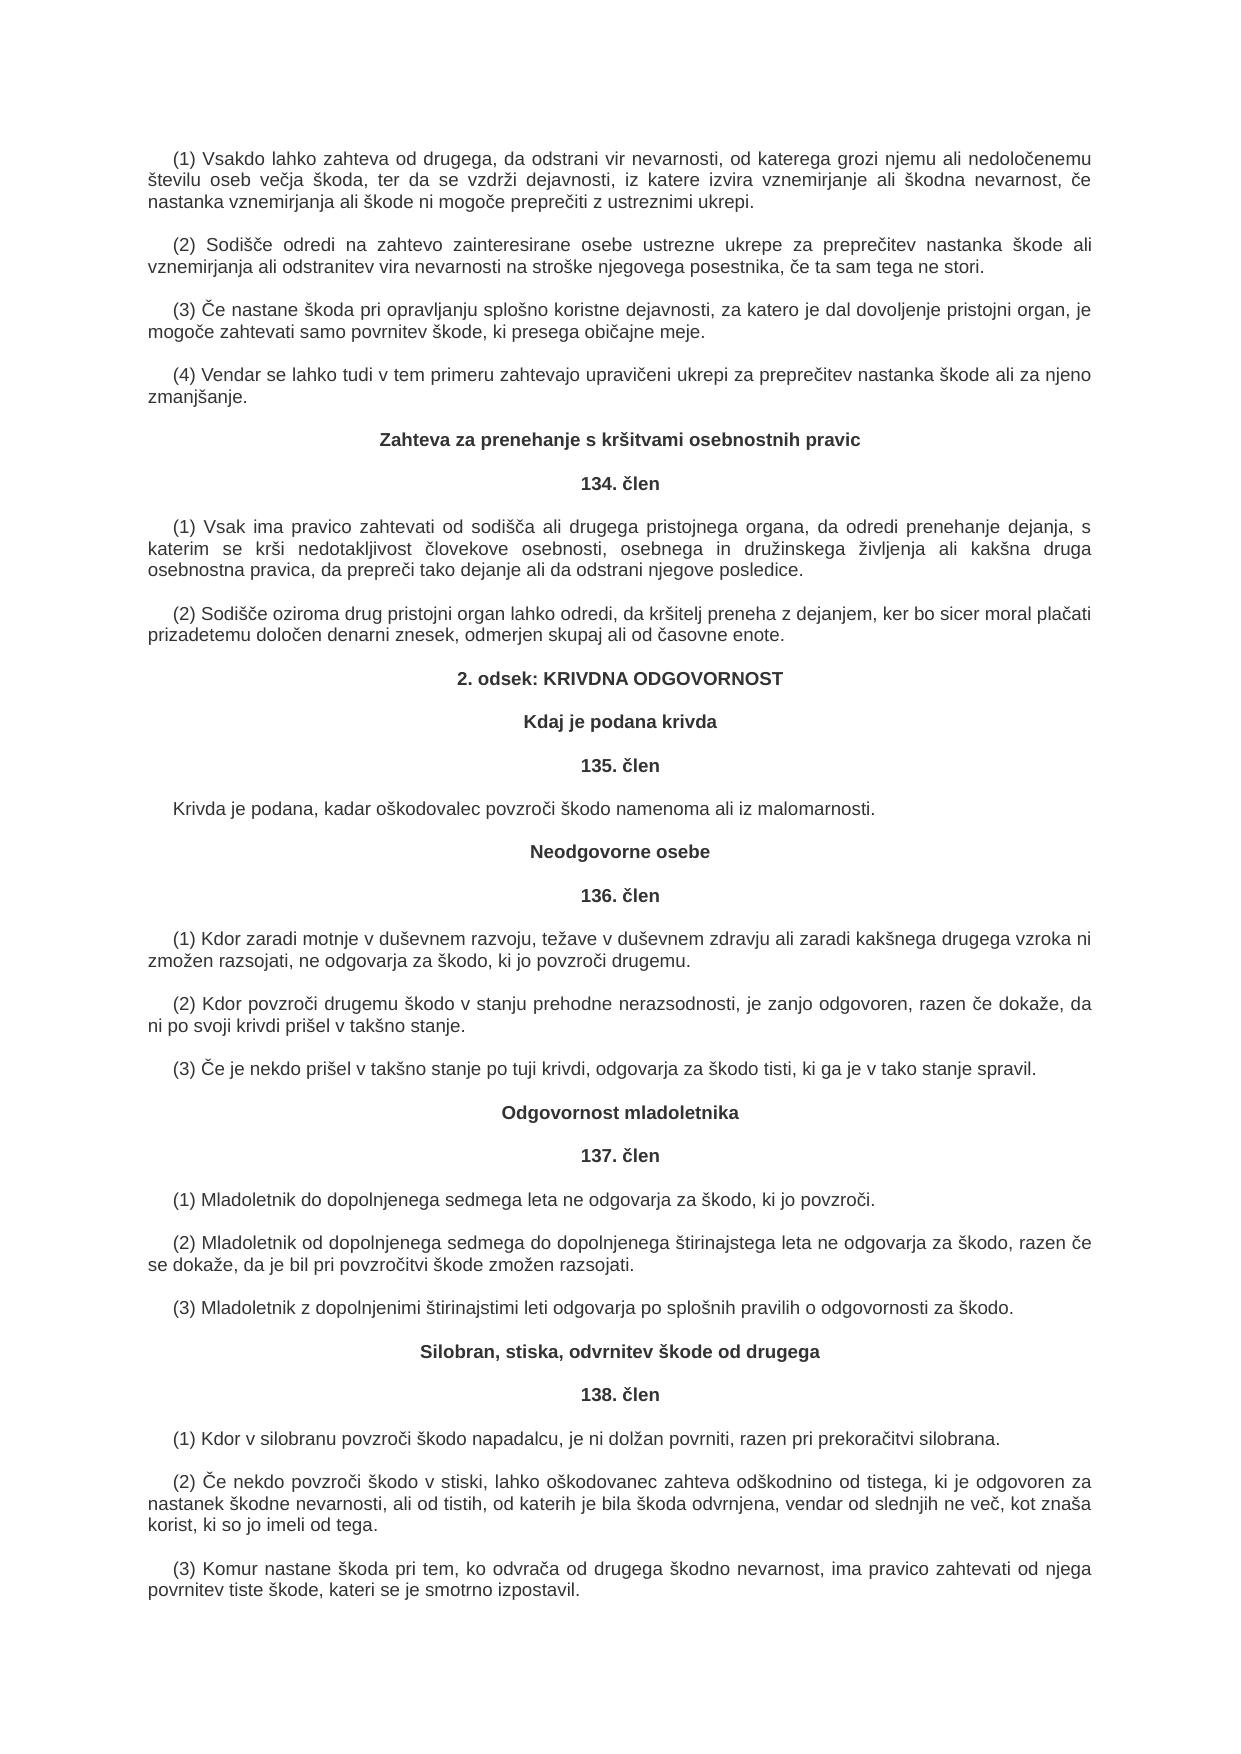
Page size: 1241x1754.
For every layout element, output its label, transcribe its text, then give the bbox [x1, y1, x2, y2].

text (3) Komur nastane škoda pri tem, ko odvrača od drugega škodno nevarnost, ima pravico zahtevati od njega povrnitev tiste škode, kateri se je smotrno izpostavil. [148, 1557, 1093, 1600]
text (3) Če nastane škoda pri opravljanju splošno koristne dejavnosti, za katero je dal dovoljenje pristojni organ, je mogoče zahtevati samo povrnitev škode, ki presega običajne meje. [148, 299, 1093, 342]
text (1) Vsakdo lahko zahteva od drugega, da odstrani vir nevarnosti, od katerega grozi njemu ali nedoločenemu številu oseb večja škoda, ter da se vzdrži dejavnosti, iz katere izvira vznemirjanje ali škodna nevarnost, če nastanka vznemirjanja ali škode ni mogoče preprečiti z ustreznimi ukrepi. [148, 148, 1093, 212]
text (2) Sodišče odredi na zahtevo zainteresirane osebe ustrezne ukrepe za preprečitev nastanka škode ali vznemirjanja ali odstranitev vira nevarnosti na stroške njegovega posestnika, če ta sam tega ne stori. [148, 234, 1093, 277]
text (2) Kdor povzroči drugemu škodo v stanju prehodne nerazsodnosti, je zanjo odgovoren, razen če dokaže, da ni po svoji krivdi prišel v takšno stanje. [148, 993, 1093, 1036]
text 138. člen [148, 1384, 1093, 1405]
text (2) Če nekdo povzroči škodo v stiski, lahko oškodovanec zahteva odškodnino od tistega, ki je odgovoren za nastanek škodne nevarnosti, ali od tistih, od katerih je bila škoda odvrnjena, vendar od slednjih ne več, kot znaša korist, ki so jo imeli od tega. [148, 1471, 1093, 1535]
text Krivda je podana, kadar oškodovalec povzroči škodo namenoma ali iz malomarnosti. [148, 798, 1093, 819]
text 134. člen [148, 473, 1093, 494]
text (3) Če je nekdo prišel v takšno stanje po tuji krivdi, odgovarja za škodo tisti, ki ga je v tako stanje spravil. [148, 1058, 1093, 1080]
text (4) Vendar se lahko tudi v tem primeru zahtevajo upravičeni ukrepi za preprečitev nastanka škode ali za njeno zmanjšanje. [148, 364, 1093, 407]
text Odgovornost mladoletnika [148, 1102, 1093, 1123]
text 137. člen [148, 1145, 1093, 1167]
text Kdaj je podana krivda [148, 711, 1093, 733]
text 135. člen [148, 754, 1093, 776]
text (1) Kdor zaradi motnje v duševnem razvoju, težave v duševnem zdravju ali zaradi kakšnega drugega vzroka ni zmožen razsojati, ne odgovarja za škodo, ki jo povzroči drugemu. [148, 928, 1093, 971]
text (2) Mladoletnik od dopolnjenega sedmega do dopolnjenega štirinajstega leta ne odgovarja za škodo, razen če se dokaže, da je bil pri povzročitvi škode zmožen razsojati. [148, 1232, 1093, 1275]
text (1) Mladoletnik do dopolnjenega sedmega leta ne odgovarja za škodo, ki jo povzroči. [148, 1188, 1093, 1210]
text (1) Vsak ima pravico zahtevati od sodišča ali drugega pristojnega organa, da odredi prenehanje dejanja, s katerim se krši nedotakljivost človekove osebnosti, osebnega in družinskega življenja ali kakšna druga osebnostna pravica, da prepreči tako dejanje ali da odstrani njegove posledice. [148, 516, 1093, 581]
text (1) Kdor v silobranu povzroči škodo napadalcu, je ni dolžan povrniti, razen pri prekoračitvi silobrana. [148, 1427, 1093, 1449]
text 2. odsek: KRIVDNA ODGOVORNOST [148, 668, 1093, 689]
text (3) Mladoletnik z dopolnjenimi štirinajstimi leti odgovarja po splošnih pravilih o odgovornosti za škodo. [148, 1297, 1093, 1318]
text Silobran, stiska, odvrnitev škode od drugega [148, 1340, 1093, 1362]
text 136. člen [148, 885, 1093, 906]
text (2) Sodišče oziroma drug pristojni organ lahko odredi, da kršitelj preneha z dejanjem, ker bo sicer moral plačati prizadetemu določen denarni znesek, odmerjen skupaj ali od časovne enote. [148, 603, 1093, 646]
text Zahteva za prenehanje s kršitvami osebnostnih pravic [148, 429, 1093, 451]
text Neodgovorne osebe [148, 841, 1093, 863]
